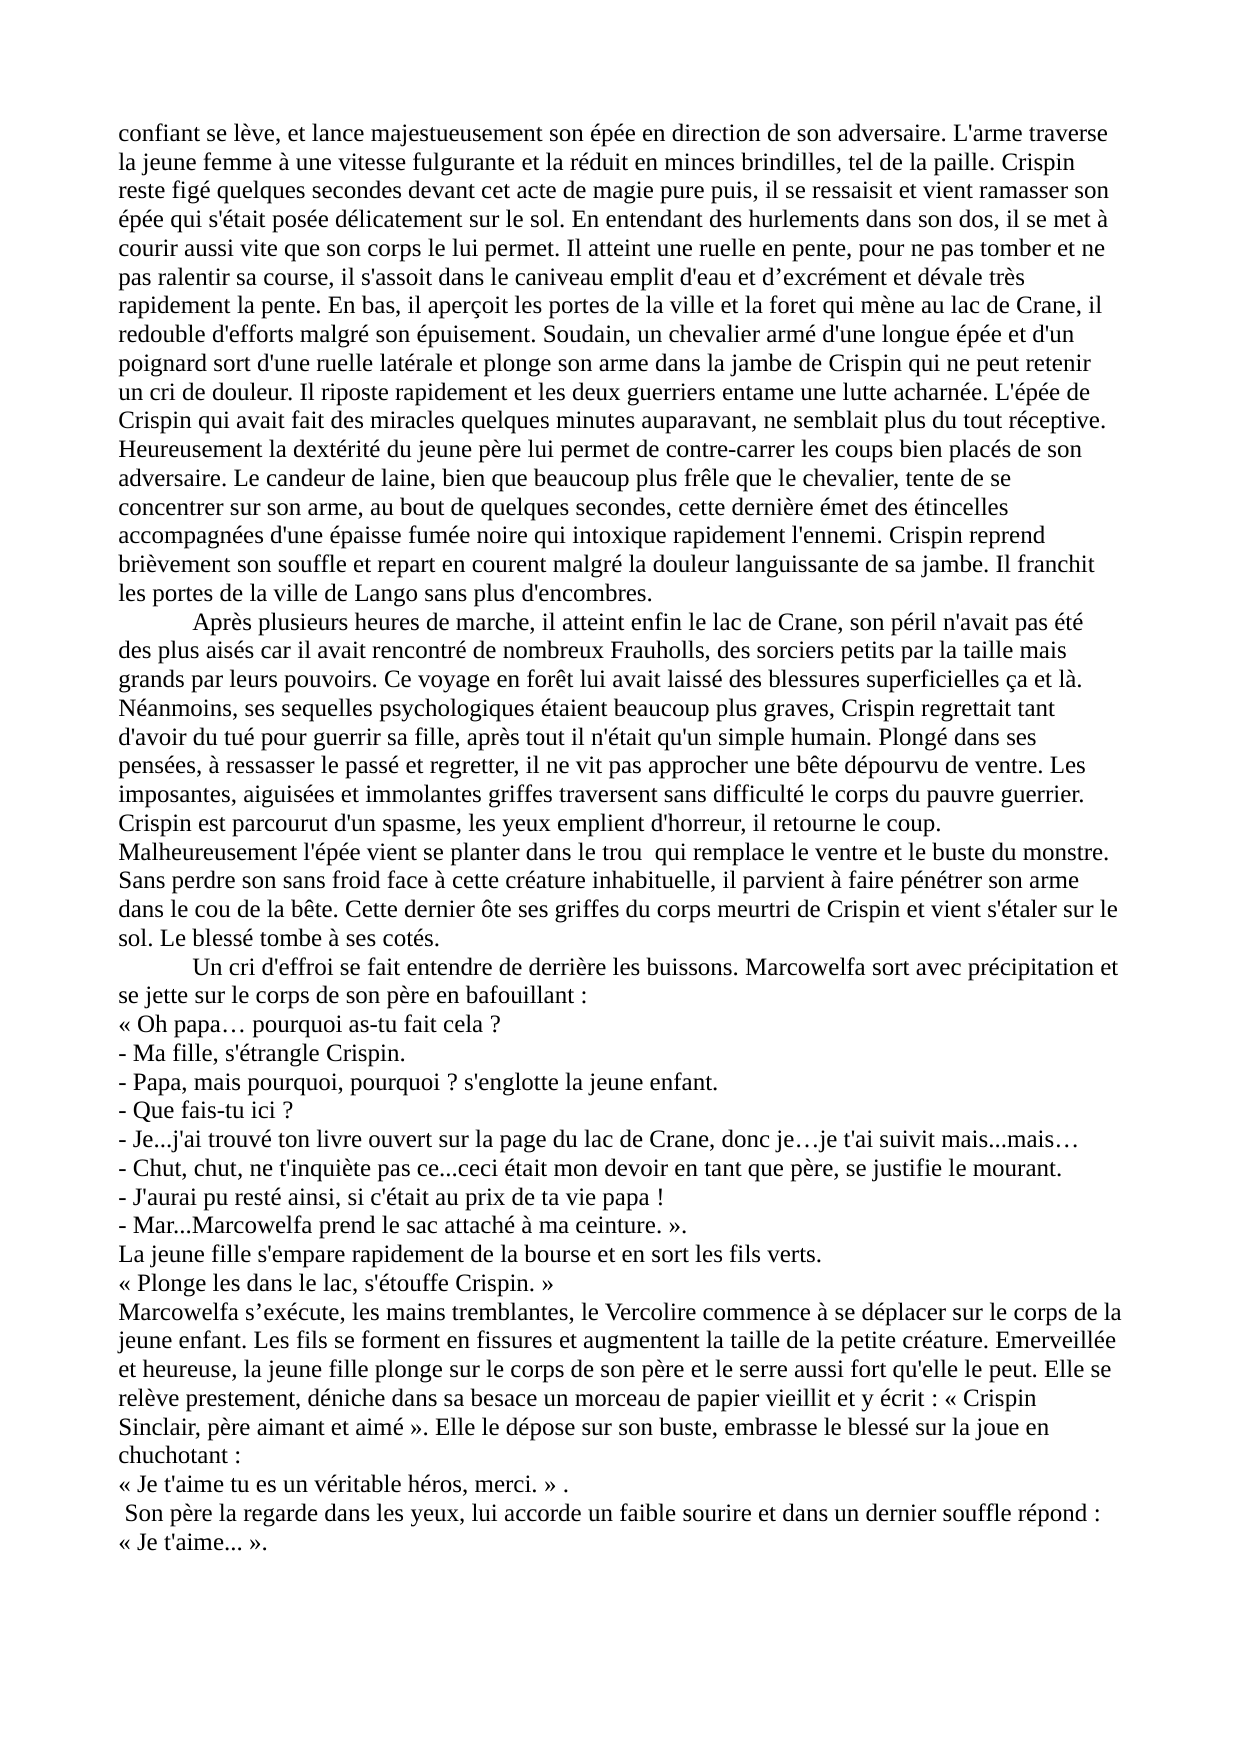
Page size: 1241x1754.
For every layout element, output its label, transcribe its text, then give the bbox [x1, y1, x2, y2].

text « Je t'aime tu es un véritable héros, merci. » . [118, 1469, 1122, 1498]
text « Plonge les dans le lac, s'étouffe Crispin. » [118, 1268, 1122, 1297]
text Marcowelfa s’exécute, les mains tremblantes, le Vercolire commence à se déplacer sur le corps de la jeune enfant. Les fils se forment en fissures et augmentent la taille de la petite créature. Emerveillée et heureuse, la jeune fille plonge sur le corps de son père et le serre aussi fort qu'elle le peut. Elle se relève prestement, déniche dans sa besace un morceau de papier vieillit et y écrit : « Crispin Sinclair, père aimant et aimé ». Elle le dépose sur son buste, embrasse le blessé sur la joue en chuchotant : [118, 1297, 1122, 1469]
text - Papa, mais pourquoi, pourquoi ? s'englotte la jeune enfant. [118, 1067, 1122, 1096]
text Un cri d'effroi se fait entendre de derrière les buissons. Marcowelfa sort avec précipitation et se jette sur le corps de son père en bafouillant : [118, 952, 1122, 1009]
text - Que fais-tu ici ? [118, 1096, 1122, 1124]
text La jeune fille s'empare rapidement de la bourse et en sort les fils verts. [118, 1239, 1122, 1268]
text - Ma fille, s'étrangle Crispin. [118, 1038, 1122, 1067]
text Après plusieurs heures de marche, il atteint enfin le lac de Crane, son péril n'avait pas été des plus aisés car il avait rencontré de nombreux Frauholls, des sorciers petits par la taille mais grands par leurs pouvoirs. Ce voyage en forêt lui avait laissé des blessures superficielles ça et là. Néanmoins, ses sequelles psychologiques étaient beaucoup plus graves, Crispin regrettait tant d'avoir du tué pour guerrir sa fille, après tout il n'était qu'un simple humain. Plongé dans ses pensées, à ressasser le passé et regretter, il ne vit pas approcher une bête dépourvu de ventre. Les imposantes, aiguisées et immolantes griffes traversent sans difficulté le corps du pauvre guerrier. Crispin est parcourut d'un spasme, les yeux emplient d'horreur, il retourne le coup. Malheureusement l'épée vient se planter dans le trou qui remplace le ventre et le buste du monstre. Sans perdre son sans froid face à cette créature inhabituelle, il parvient à faire pénétrer son arme dans le cou de la bête. Cette dernier ôte ses griffes du corps meurtri de Crispin et vient s'étaler sur le sol. Le blessé tombe à ses cotés. [118, 607, 1122, 952]
text - Je...j'ai trouvé ton livre ouvert sur la page du lac de Crane, donc je…je t'ai suivit mais...mais… [118, 1124, 1122, 1153]
text - Mar...Marcowelfa prend le sac attaché à ma ceinture. ». [118, 1211, 1122, 1239]
text confiant se lève, et lance majestueusement son épée en direction de son adversaire. L'arme traverse la jeune femme à une vitesse fulgurante et la réduit en minces brindilles, tel de la paille. Crispin reste figé quelques secondes devant cet acte de magie pure puis, il se ressaisit et vient ramasser son épée qui s'était posée délicatement sur le sol. En entendant des hurlements dans son dos, il se met à courir aussi vite que son corps le lui permet. Il atteint une ruelle en pente, pour ne pas tomber et ne pas ralentir sa course, il s'assoit dans le caniveau emplit d'eau et d’excrément et dévale très rapidement la pente. En bas, il aperçoit les portes de la ville et la foret qui mène au lac de Crane, il redouble d'efforts malgré son épuisement. Soudain, un chevalier armé d'une longue épée et d'un poignard sort d'une ruelle latérale et plonge son arme dans la jambe de Crispin qui ne peut retenir un cri de douleur. Il riposte rapidement et les deux guerriers entame une lutte acharnée. L'épée de Crispin qui avait fait des miracles quelques minutes auparavant, ne semblait plus du tout réceptive. Heureusement la dextérité du jeune père lui permet de contre-carrer les coups bien placés de son adversaire. Le candeur de laine, bien que beaucoup plus frêle que le chevalier, tente de se concentrer sur son arme, au bout de quelques secondes, cette dernière émet des étincelles accompagnées d'une épaisse fumée noire qui intoxique rapidement l'ennemi. Crispin reprend brièvement son souffle et repart en courent malgré la douleur languissante de sa jambe. Il franchit les portes de la ville de Lango sans plus d'encombres. [118, 118, 1122, 607]
text Son père la regarde dans les yeux, lui accorde un faible sourire et dans un dernier souffle répond : [118, 1498, 1122, 1527]
text - Chut, chut, ne t'inquiète pas ce...ceci était mon devoir en tant que père, se justifie le mourant. [118, 1153, 1122, 1182]
text - J'aurai pu resté ainsi, si c'était au prix de ta vie papa ! [118, 1182, 1122, 1211]
text « Je t'aime... ». [118, 1527, 1122, 1556]
text « Oh papa… pourquoi as-tu fait cela ? [118, 1009, 1122, 1038]
